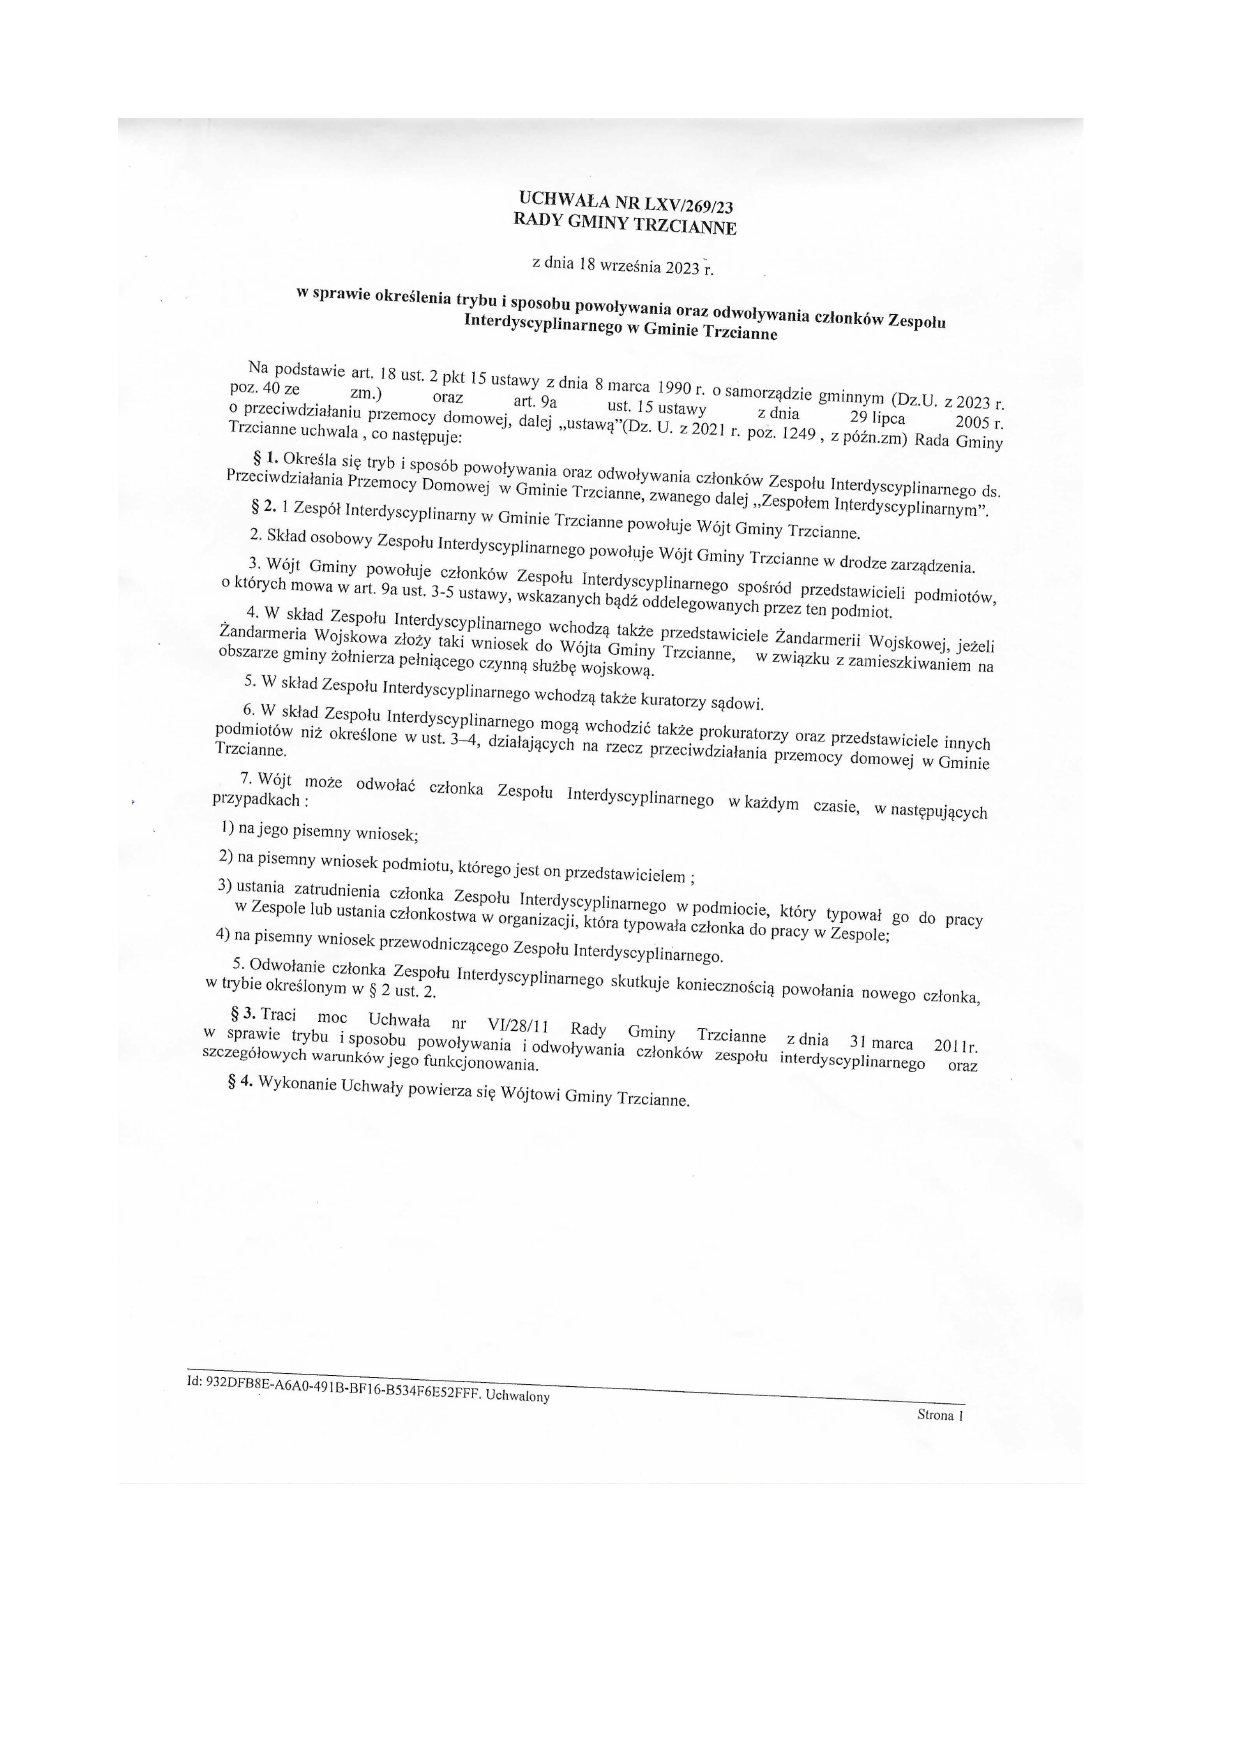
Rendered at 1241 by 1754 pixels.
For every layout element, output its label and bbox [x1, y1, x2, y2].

picture [118, 118, 1084, 1484]
